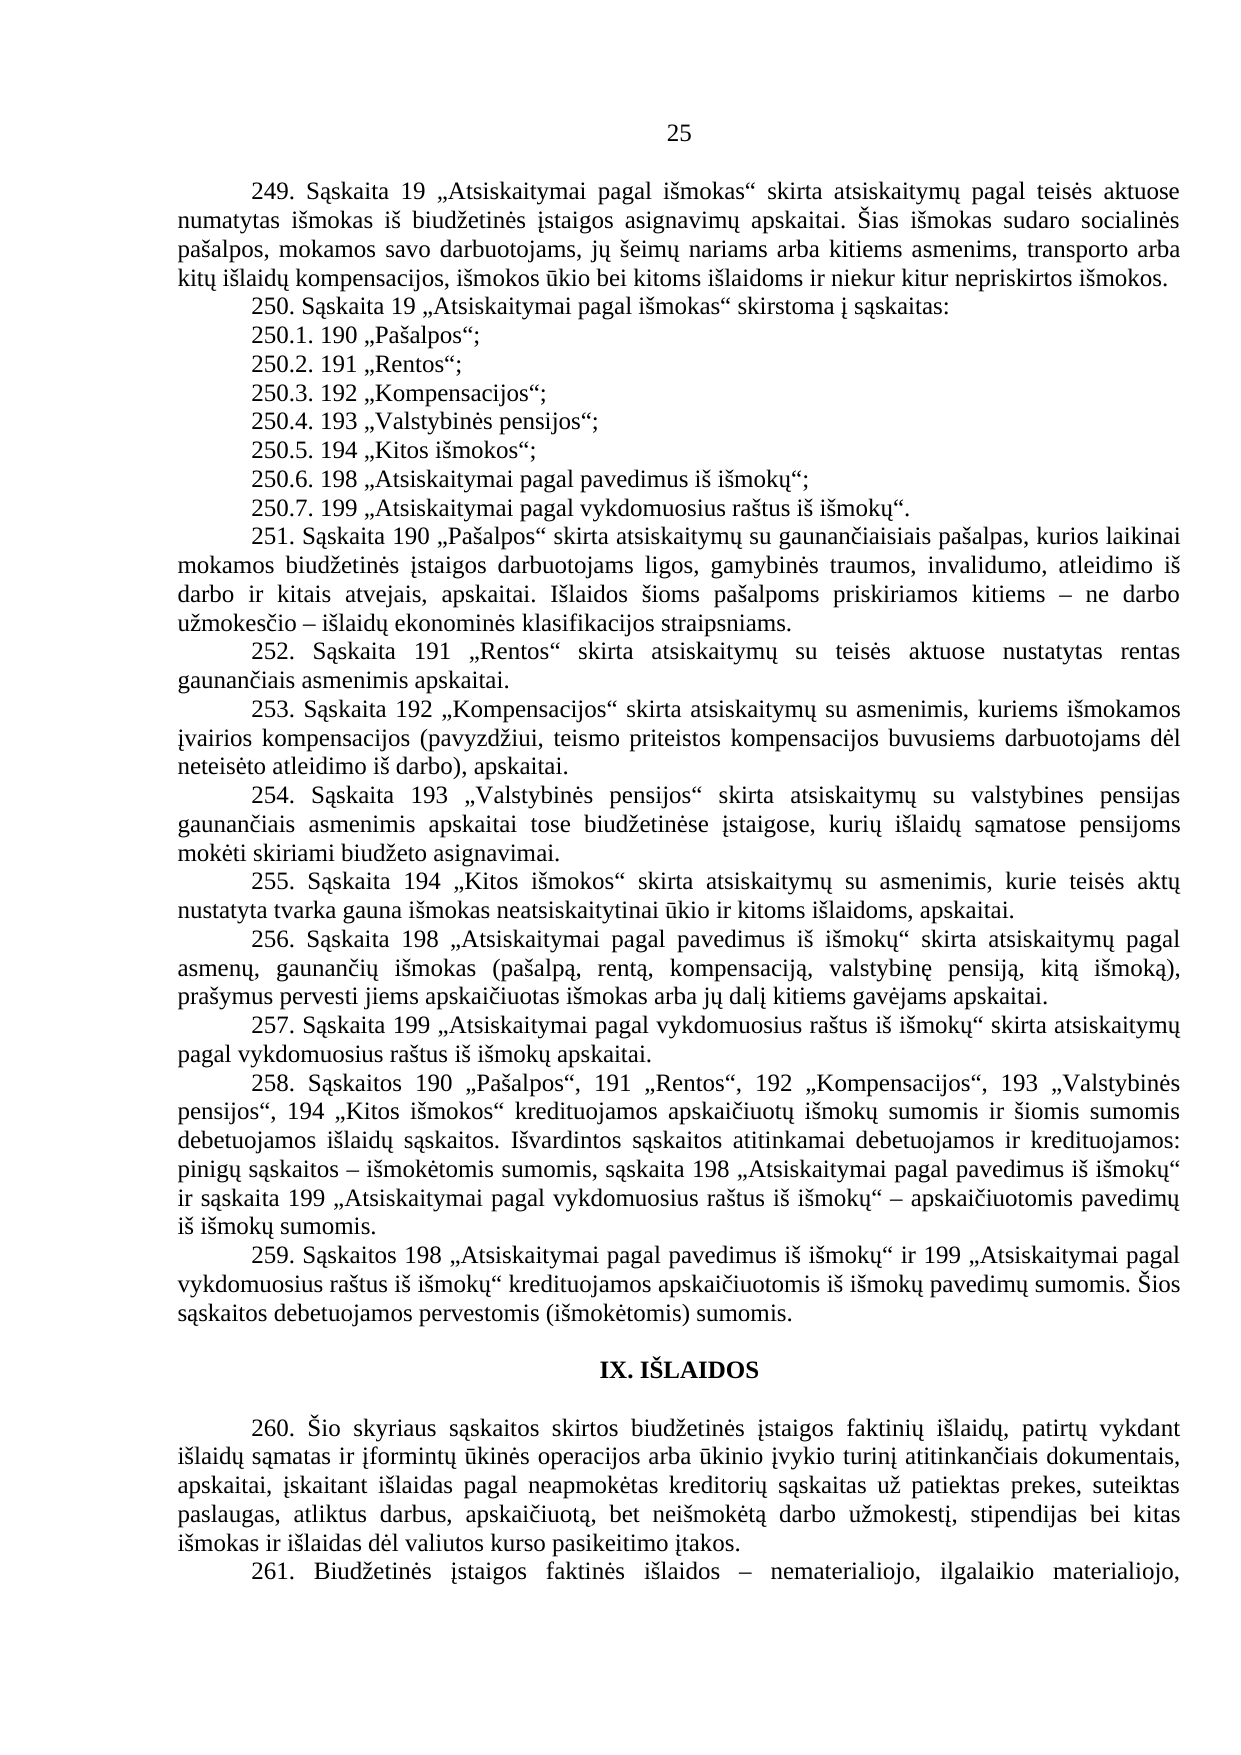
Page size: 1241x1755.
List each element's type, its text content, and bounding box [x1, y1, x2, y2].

text 258. Sąskaitos 190 „Pašalpos“, 191 „Rentos“, 192 „Kompensacijos“, 193 „Valstybinės pensijos“, 194 „Kitos išmokos“ kredituojamos apskaičiuotų išmokų sumomis ir šiomis sumomis debetuojamos išlaidų sąskaitos. Išvardintos sąskaitos atitinkamai debetuojamos ir kredituojamos: pinigų sąskaitos – išmokėtomis sumomis, sąskaita 198 „Atsiskaitymai pagal pavedimus iš išmokų“ ir sąskaita 199 „Atsiskaitymai pagal vykdomuosius raštus iš išmokų“ – apskaičiuotomis pavedimų iš išmokų sumomis. [177, 1068, 1181, 1240]
text 253. Sąskaita 192 „Kompensacijos“ skirta atsiskaitymų su asmenimis, kuriems išmokamos įvairios kompensacijos (pavyzdžiui, teismo priteistos kompensacijos buvusiems darbuotojams dėl neteisėto atleidimo iš darbo), apskaitai. [177, 694, 1181, 780]
text 251. Sąskaita 190 „Pašalpos“ skirta atsiskaitymų su gaunančiaisiais pašalpas, kurios laikinai mokamos biudžetinės įstaigos darbuotojams ligos, gamybinės traumos, invalidumo, atleidimo iš darbo ir kitais atvejais, apskaitai. Išlaidos šioms pašalpoms priskiriamos kitiems – ne darbo užmokesčio – išlaidų ekonominės klasifikacijos straipsniams. [177, 521, 1181, 636]
text 252. Sąskaita 191 „Rentos“ skirta atsiskaitymų su teisės aktuose nustatytas rentas gaunančiais asmenimis apskaitai. [177, 636, 1181, 694]
text 260. Šio skyriaus sąskaitos skirtos biudžetinės įstaigos faktinių išlaidų, patirtų vykdant išlaidų sąmatas ir įformintų ūkinės operacijos arba ūkinio įvykio turinį atitinkančiais dokumentais, apskaitai, įskaitant išlaidas pagal neapmokėtas kreditorių sąskaitas už patiektas prekes, suteiktas paslaugas, atliktus darbus, apskaičiuotą, bet neišmokėtą darbo užmokestį, stipendijas bei kitas išmokas ir išlaidas dėl valiutos kurso pasikeitimo įtakos. [177, 1413, 1181, 1556]
text 250.4. 193 „Valstybinės pensijos“; [177, 406, 1181, 435]
text 250. Sąskaita 19 „Atsiskaitymai pagal išmokas“ skirstoma į sąskaitas: [177, 291, 1181, 320]
text 259. Sąskaitos 198 „Atsiskaitymai pagal pavedimus iš išmokų“ ir 199 „Atsiskaitymai pagal vykdomuosius raštus iš išmokų“ kredituojamos apskaičiuotomis iš išmokų pavedimų sumomis. Šios sąskaitos debetuojamos pervestomis (išmokėtomis) sumomis. [177, 1240, 1181, 1326]
text 255. Sąskaita 194 „Kitos išmokos“ skirta atsiskaitymų su asmenimis, kurie teisės aktų nustatyta tvarka gauna išmokas neatsiskaitytinai ūkio ir kitoms išlaidoms, apskaitai. [177, 866, 1181, 924]
text 249. Sąskaita 19 „Atsiskaitymai pagal išmokas“ skirta atsiskaitymų pagal teisės aktuose numatytas išmokas iš biudžetinės įstaigos asignavimų apskaitai. Šias išmokas sudaro socialinės pašalpos, mokamos savo darbuotojams, jų šeimų nariams arba kitiems asmenims, transporto arba kitų išlaidų kompensacijos, išmokos ūkio bei kitoms išlaidoms ir niekur kitur nepriskirtos išmokos. [177, 176, 1181, 291]
text 250.5. 194 „Kitos išmokos“; [177, 435, 1181, 464]
text 257. Sąskaita 199 „Atsiskaitymai pagal vykdomuosius raštus iš išmokų“ skirta atsiskaitymų pagal vykdomuosius raštus iš išmokų apskaitai. [177, 1010, 1181, 1068]
text 250.2. 191 „Rentos“; [177, 349, 1181, 378]
text 250.3. 192 „Kompensacijos“; [177, 378, 1181, 406]
text 250.1. 190 „Pašalpos“; [177, 320, 1181, 349]
text 250.7. 199 „Atsiskaitymai pagal vykdomuosius raštus iš išmokų“. [177, 493, 1181, 521]
text 256. Sąskaita 198 „Atsiskaitymai pagal pavedimus iš išmokų“ skirta atsiskaitymų pagal asmenų, gaunančių išmokas (pašalpą, rentą, kompensaciją, valstybinę pensiją, kitą išmoką), prašymus pervesti jiems apskaičiuotas išmokas arba jų dalį kitiems gavėjams apskaitai. [177, 924, 1181, 1010]
text 254. Sąskaita 193 „Valstybinės pensijos“ skirta atsiskaitymų su valstybines pensijas gaunančiais asmenimis apskaitai tose biudžetinėse įstaigose, kurių išlaidų sąmatose pensijoms mokėti skiriami biudžeto asignavimai. [177, 780, 1181, 866]
text 261. Biudžetinės įstaigos faktinės išlaidos – nematerialiojo, ilgalaikio materialiojo, [177, 1556, 1181, 1585]
text IX. IŠLAIDOS [177, 1355, 1181, 1384]
text 250.6. 198 „Atsiskaitymai pagal pavedimus iš išmokų“; [177, 464, 1181, 493]
